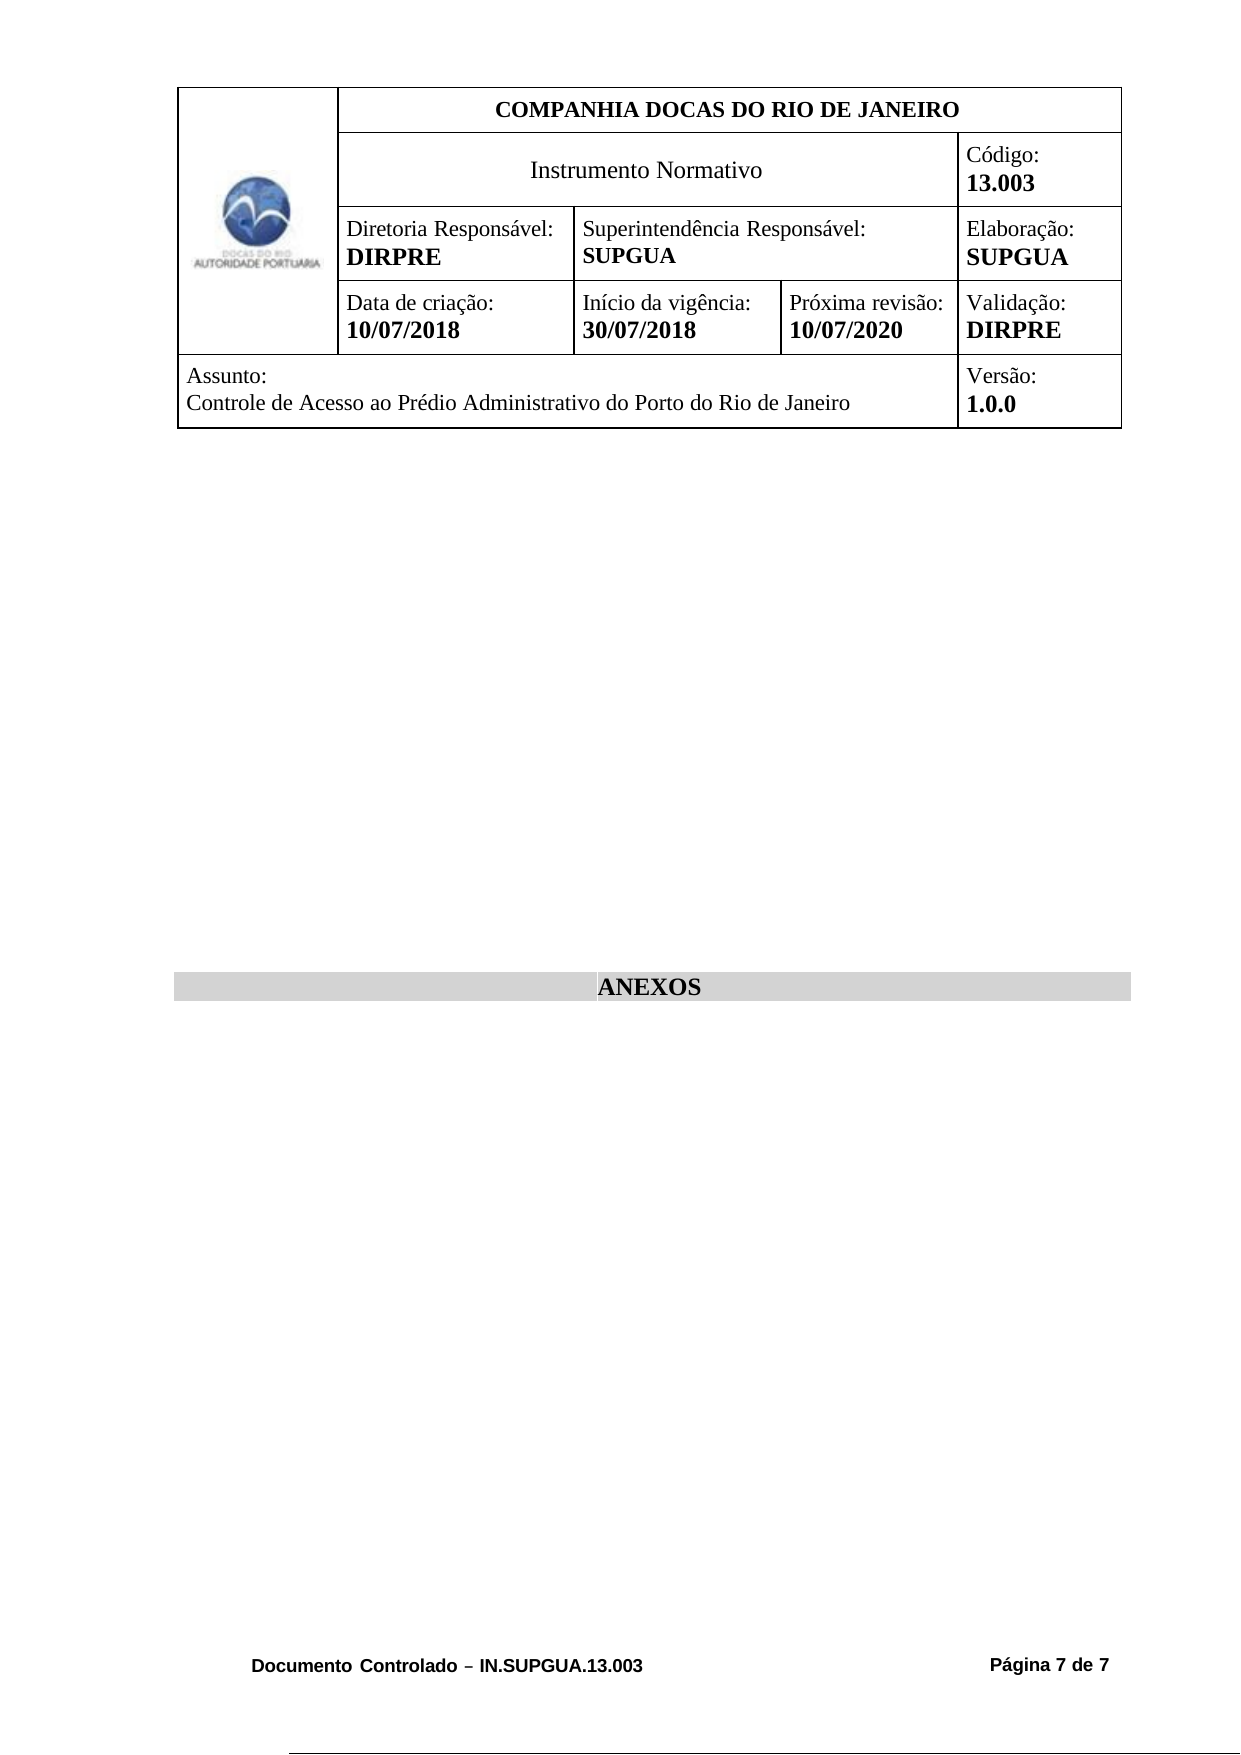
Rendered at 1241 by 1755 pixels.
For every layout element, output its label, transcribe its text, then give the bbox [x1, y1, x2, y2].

table_cell Código: 13.003 [959, 133, 1121, 206]
table_cell Diretoria Responsável: DIRPRE [339, 207, 573, 279]
table_cell Próxima revisão: 10/07/2020 [782, 281, 957, 353]
table_cell Início da vigência: 30/07/2018 [575, 281, 780, 353]
table_header [179, 88, 337, 353]
table_cell Elaboração: SUPGUA [959, 207, 1121, 279]
table_cell Instrumento Normativo [339, 133, 957, 206]
table_cell Data de criação: 10/07/2018 [339, 281, 573, 353]
subtitle ANEXOS [174, 972, 1143, 1001]
table_cell Assunto: Controle de Acesso ao Prédio Administrativo do Porto do Rio de Janeiro [179, 355, 957, 427]
table_cell Superintendência Responsável: SUPGUA [575, 207, 957, 279]
table_cell Versão: 1.0.0 [959, 355, 1121, 427]
table_cell Validação: DIRPRE [959, 281, 1121, 353]
table_header COMPANHIA DOCAS DO RIO DE JANEIRO [339, 88, 1121, 132]
